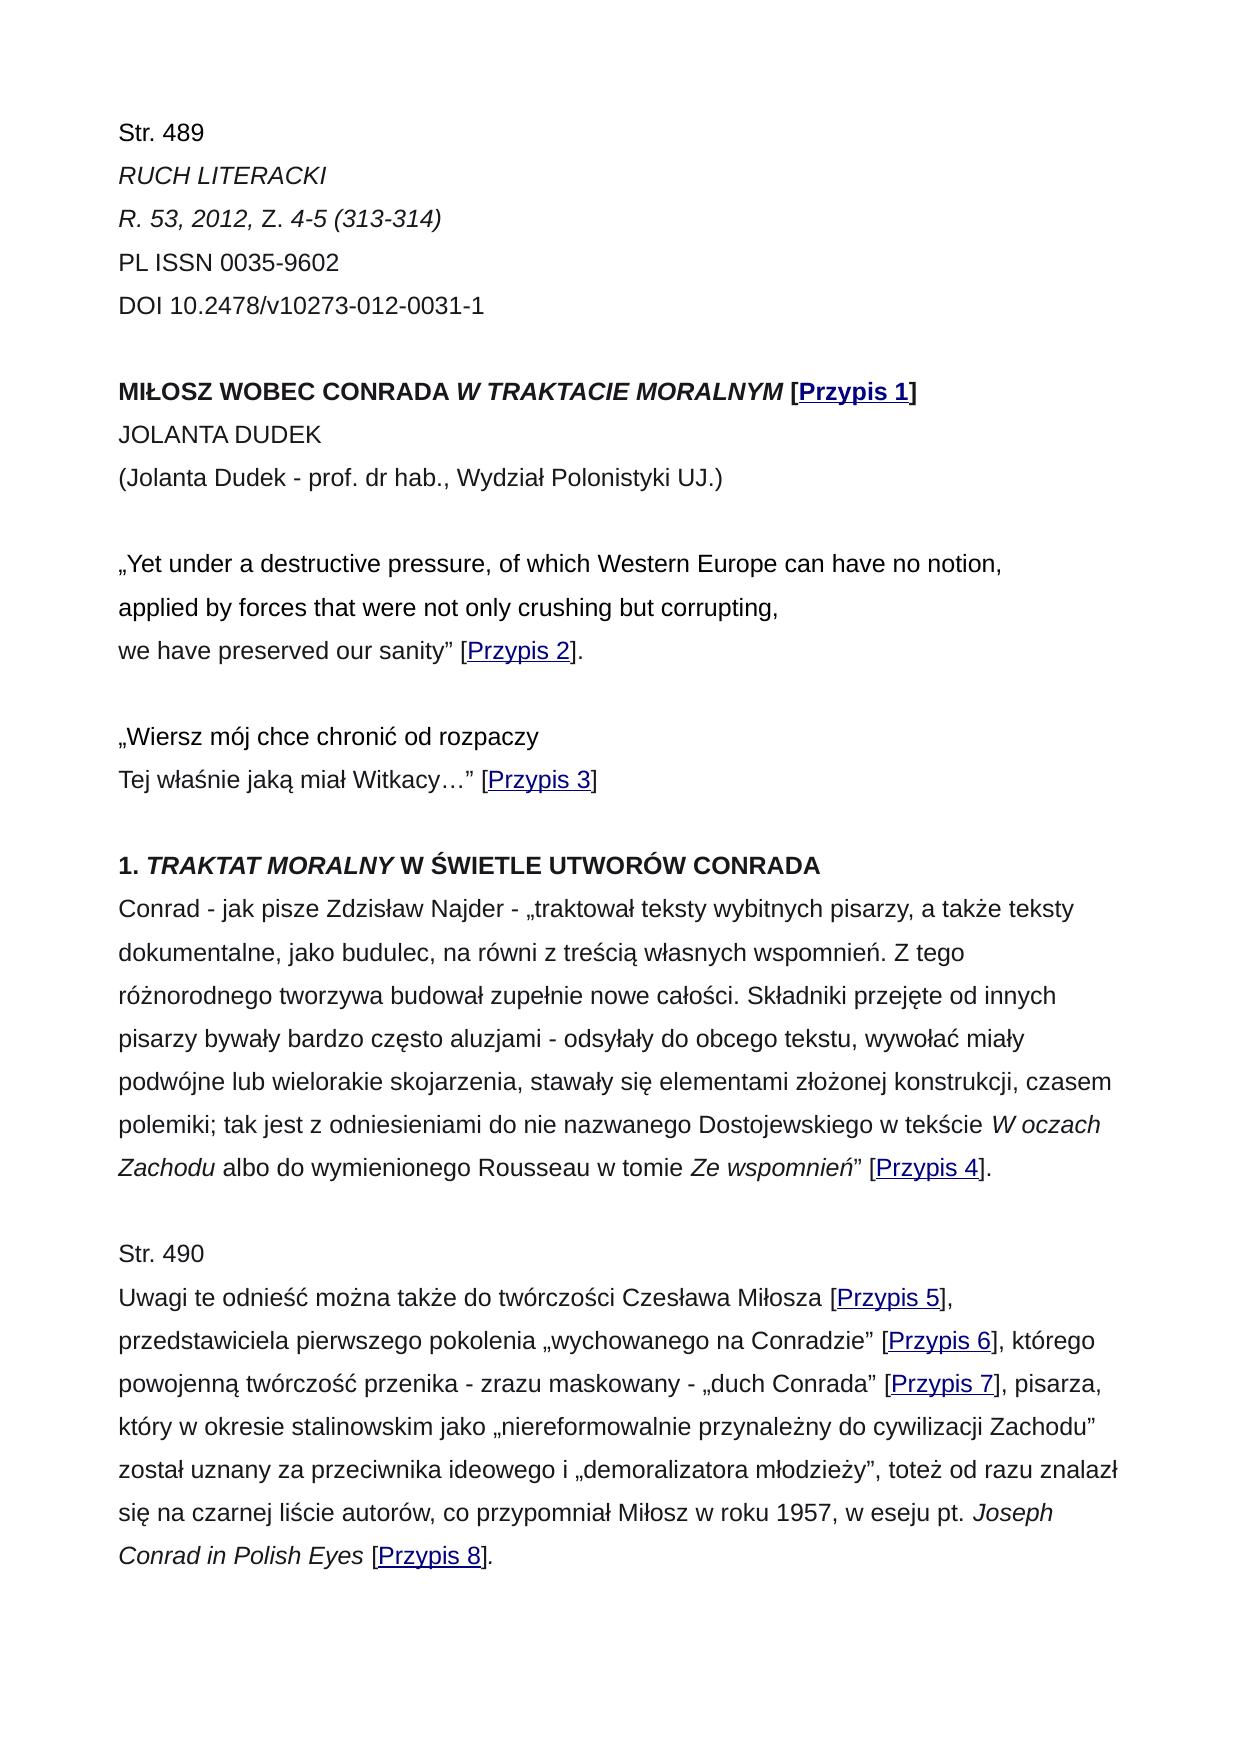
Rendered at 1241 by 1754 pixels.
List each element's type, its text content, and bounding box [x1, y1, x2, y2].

text (Jolanta Dudek - prof. dr hab., Wydział Polonistyki UJ.) [118, 463, 1122, 492]
text R. 53, 2012, Z. 4-5 (313-314) [118, 204, 1122, 233]
text Str. 489 [118, 118, 1122, 147]
subtitle MIŁOSZ WOBEC CONRADA W TRAKTACIE MORALNYM [Przypis 1] [118, 377, 1122, 406]
text applied by forces that were not only crushing but corrupting, [118, 592, 1122, 621]
text Tej właśnie jaką miał Witkacy…” [Przypis 3] [118, 765, 1122, 794]
text „Yet under a destructive pressure, of which Western Europe can have no notion, [118, 549, 1122, 578]
text JOLANTA DUDEK [118, 420, 1122, 449]
text „Wiersz mój chce chronić od rozpaczy [118, 722, 1122, 751]
text RUCH LITERACKI [118, 161, 1122, 190]
text Conrad - jak pisze Zdzisław Najder - „traktował teksty wybitnych pisarzy, a także teksty dokumentalne, jako budulec, na równi z treścią własnych wspomnień. Z tego różnorodnego tworzywa budował zupełnie nowe całości. Składniki przejęte od innych pisarzy bywały bardzo często aluzjami - odsyłały do obcego tekstu, wywołać miały podwójne lub wielorakie skojarzenia, stawały się elementami złożonej konstrukcji, czasem polemiki; tak jest z odniesieniami do nie nazwanego Dostojewskiego w tekście W oczach Zachodu albo do wymienionego Rousseau w tomie Ze wspomnień” [Przypis 4]. [118, 894, 1122, 1182]
text we have preserved our sanity” [Przypis 2]. [118, 636, 1122, 664]
subtitle 1. TRAKTAT MORALNY W ŚWIETLE UTWORÓW CONRADA [118, 851, 1122, 880]
text DOI 10.2478/v10273-012-0031-1 [118, 291, 1122, 319]
text PL ISSN 0035-9602 [118, 247, 1122, 276]
text Uwagi te odnieść można także do twórczości Czesława Miłosza [Przypis 5], przedstawiciela pierwszego pokolenia „wychowanego na Conradzie” [Przypis 6], którego powojenną twórczość przenika - zrazu maskowany - „duch Conrada” [Przypis 7], pisarza, który w okresie stalinowskim jako „niereformowalnie przynależny do cywilizacji Zachodu” został uznany za przeciwnika ideowego i „demoralizatora młodzieży”, toteż od razu znalazł się na czarnej liście autorów, co przypomniał Miłosz w roku 1957, w eseju pt. Joseph Conrad in Polish Eyes [Przypis 8]. [118, 1282, 1122, 1570]
text Str. 490 [118, 1239, 1122, 1268]
